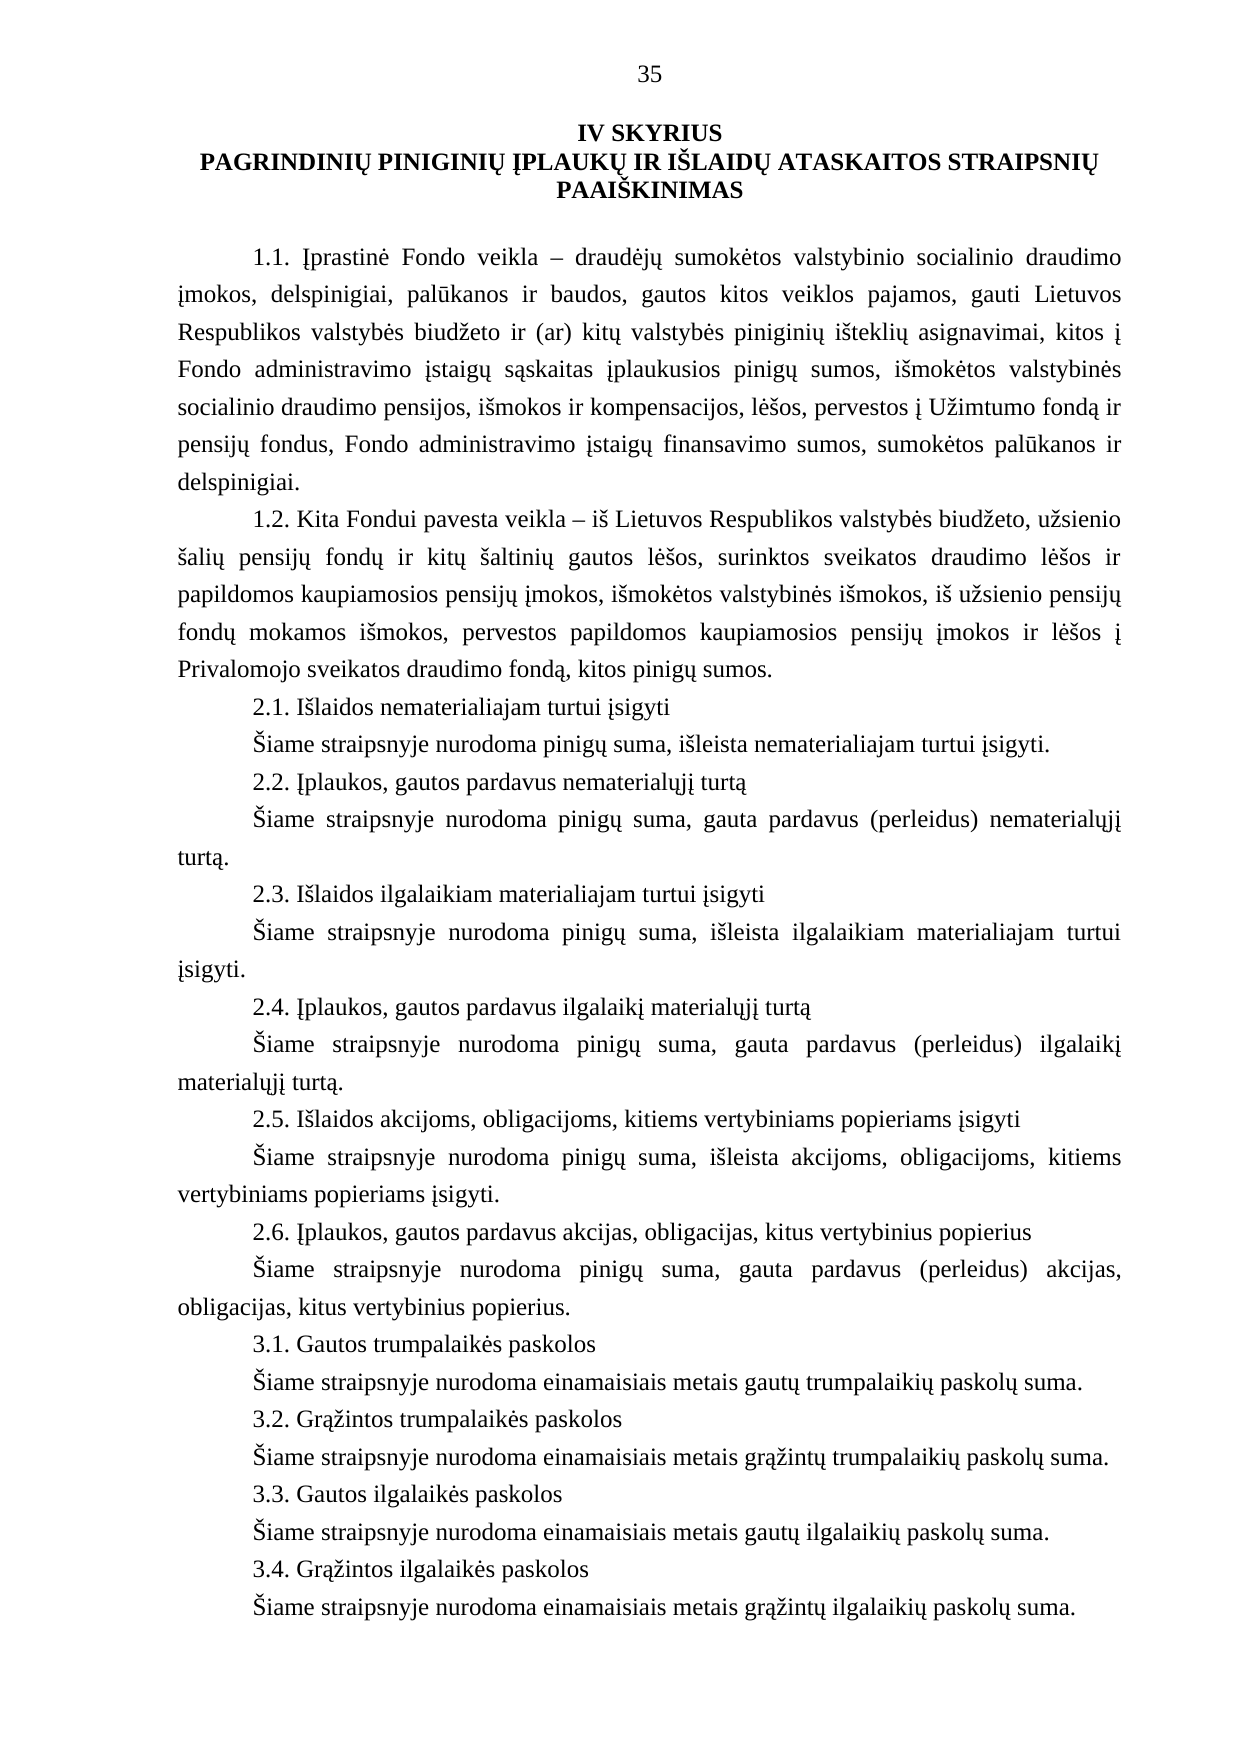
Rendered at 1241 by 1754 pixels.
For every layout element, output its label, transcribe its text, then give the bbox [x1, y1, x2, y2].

text Šiame straipsnyje nurodoma einamaisiais metais grąžintų trumpalaikių paskolų suma. [177, 1433, 1122, 1471]
text 3.4. Grąžintos ilgalaikės paskolos [177, 1546, 1122, 1583]
text Šiame straipsnyje nurodoma pinigų suma, išleista ilgalaikiam materialiajam turtui įsigyti. [177, 908, 1122, 983]
text 2.3. Išlaidos ilgalaikiam materialiajam turtui įsigyti [177, 871, 1122, 908]
text Šiame straipsnyje nurodoma einamaisiais metais gautų trumpalaikių paskolų suma. [177, 1358, 1122, 1396]
text 2.1. Išlaidos nematerialiajam turtui įsigyti [177, 683, 1122, 721]
text Šiame straipsnyje nurodoma pinigų suma, gauta pardavus (perleidus) nematerialųjį turtą. [177, 796, 1122, 871]
text Šiame straipsnyje nurodoma pinigų suma, gauta pardavus (perleidus) akcijas, obligacijas, kitus vertybinius popierius. [177, 1246, 1122, 1321]
text 1.1. Įprastinė Fondo veikla – draudėjų sumokėtos valstybinio socialinio draudimo įmokos, delspinigiai, palūkanos ir baudos, gautos kitos veiklos pajamos, gauti Lietuvos Respublikos valstybės biudžeto ir (ar) kitų valstybės piniginių išteklių asignavimai, kitos į Fondo administravimo įstaigų sąskaitas įplaukusios pinigų sumos, išmokėtos valstybinės socialinio draudimo pensijos, išmokos ir kompensacijos, lėšos, pervestos į Užimtumo fondą ir pensijų fondus, Fondo administravimo įstaigų finansavimo sumos, sumokėtos palūkanos ir delspinigiai. [177, 233, 1122, 496]
text Šiame straipsnyje nurodoma pinigų suma, išleista akcijoms, obligacijoms, kitiems vertybiniams popieriams įsigyti. [177, 1133, 1122, 1208]
text Šiame straipsnyje nurodoma pinigų suma, išleista nematerialiajam turtui įsigyti. [177, 721, 1122, 758]
text 3.3. Gautos ilgalaikės paskolos [177, 1471, 1122, 1508]
text PAGRINDINIŲ PINIGINIŲ ĮPLAUKŲ IR IŠLAIDŲ ATASKAITOS STRAIPSNIŲ PAAIŠKINIMAS [177, 147, 1122, 204]
text 2.5. Išlaidos akcijoms, obligacijoms, kitiems vertybiniams popieriams įsigyti [177, 1096, 1122, 1133]
text 2.4. Įplaukos, gautos pardavus ilgalaikį materialųjį turtą [177, 983, 1122, 1021]
text 2.2. Įplaukos, gautos pardavus nematerialųjį turtą [177, 758, 1122, 796]
text IV SKYRIUS [177, 118, 1122, 147]
text 3.2. Grąžintos trumpalaikės paskolos [177, 1396, 1122, 1433]
text Šiame straipsnyje nurodoma einamaisiais metais gautų ilgalaikių paskolų suma. [177, 1508, 1122, 1546]
text Šiame straipsnyje nurodoma pinigų suma, gauta pardavus (perleidus) ilgalaikį materialųjį turtą. [177, 1021, 1122, 1096]
text Šiame straipsnyje nurodoma einamaisiais metais grąžintų ilgalaikių paskolų suma. [177, 1583, 1122, 1621]
text 2.6. Įplaukos, gautos pardavus akcijas, obligacijas, kitus vertybinius popierius [177, 1208, 1122, 1246]
text 3.1. Gautos trumpalaikės paskolos [177, 1321, 1122, 1358]
text 1.2. Kita Fondui pavesta veikla – iš Lietuvos Respublikos valstybės biudžeto, užsienio šalių pensijų fondų ir kitų šaltinių gautos lėšos, surinktos sveikatos draudimo lėšos ir papildomos kaupiamosios pensijų įmokos, išmokėtos valstybinės išmokos, iš užsienio pensijų fondų mokamos išmokos, pervestos papildomos kaupiamosios pensijų įmokos ir lėšos į Privalomojo sveikatos draudimo fondą, kitos pinigų sumos. [177, 496, 1122, 683]
